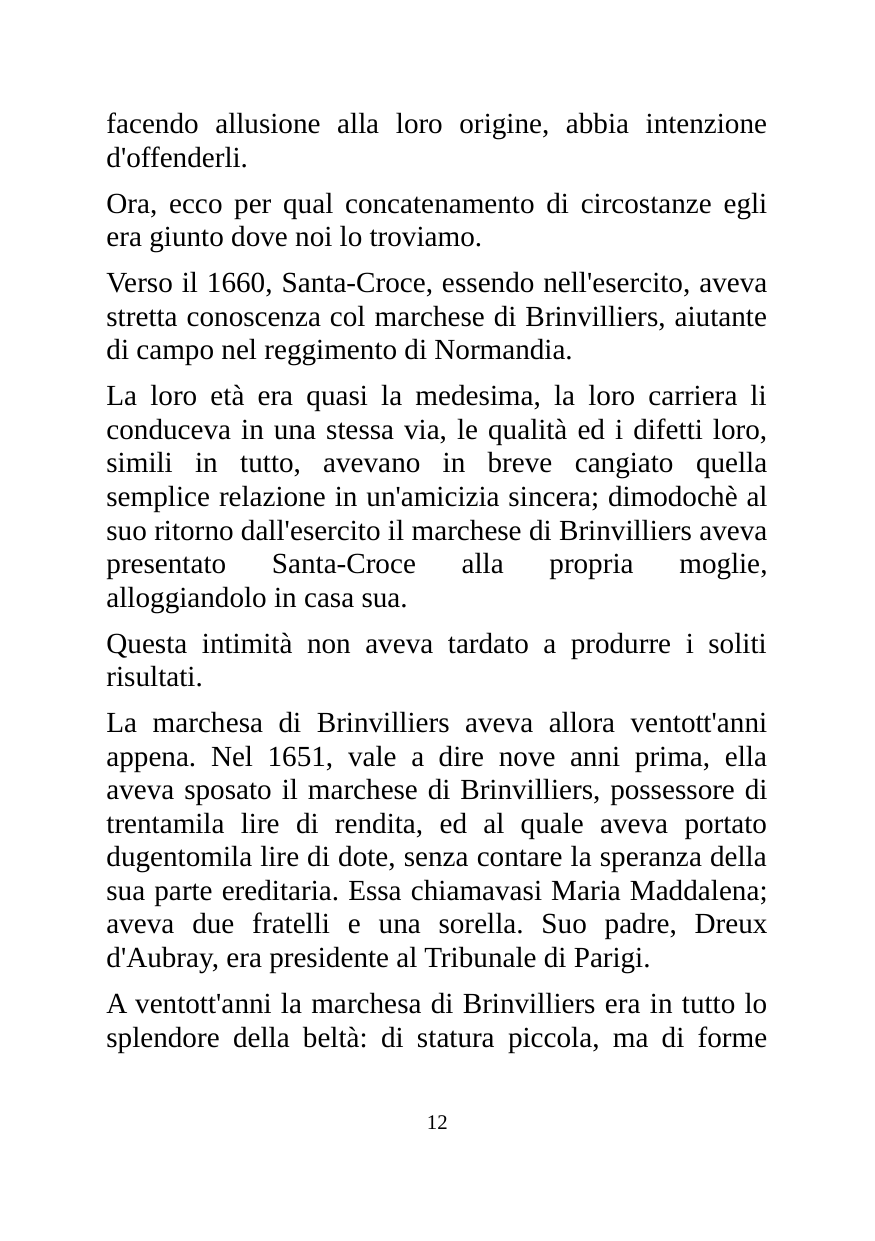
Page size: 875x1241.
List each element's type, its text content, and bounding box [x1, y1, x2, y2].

text La marchesa di Brinvilliers aveva allora ventott'anni appena. Nel 1651, vale a dire nove anni prima, ella aveva sposato il marchese di Brinvilliers, possessore di trentamila lire di rendita, ed al quale aveva portato dugentomila lire di dote, senza contare la speranza della sua parte ereditaria. Essa chiamavasi Maria Maddalena; aveva due fratelli e una sorella. Suo padre, Dreux d'Aubray, era presidente al Tribunale di Parigi. [106, 705, 768, 974]
text Questa intimità non aveva tardato a produrre i soliti risultati. [106, 626, 768, 693]
text Verso il 1660, Santa-Croce, essendo nell'esercito, aveva stretta conoscenza col marchese di Brinvilliers, aiutante di campo nel reggimento di Normandia. [106, 265, 768, 366]
text Ora, ecco per qual concatenamento di circostanze egli era giunto dove noi lo troviamo. [106, 186, 768, 253]
text facendo allusione alla loro origine, abbia intenzione d'offenderli. [106, 106, 768, 173]
text La loro età era quasi la medesima, la loro carriera li conduceva in una stessa via, le qualità ed i difetti loro, simili in tutto, avevano in breve cangiato quella semplice relazione in un'amicizia sincera; dimodochè al suo ritorno dall'esercito il marchese di Brinvilliers aveva presentato Santa-Croce alla propria moglie, alloggiandolo in casa sua. [106, 378, 768, 613]
text A ventott'anni la marchesa di Brinvilliers era in tutto lo splendore della beltà: di statura piccola, ma di forme [106, 986, 768, 1053]
